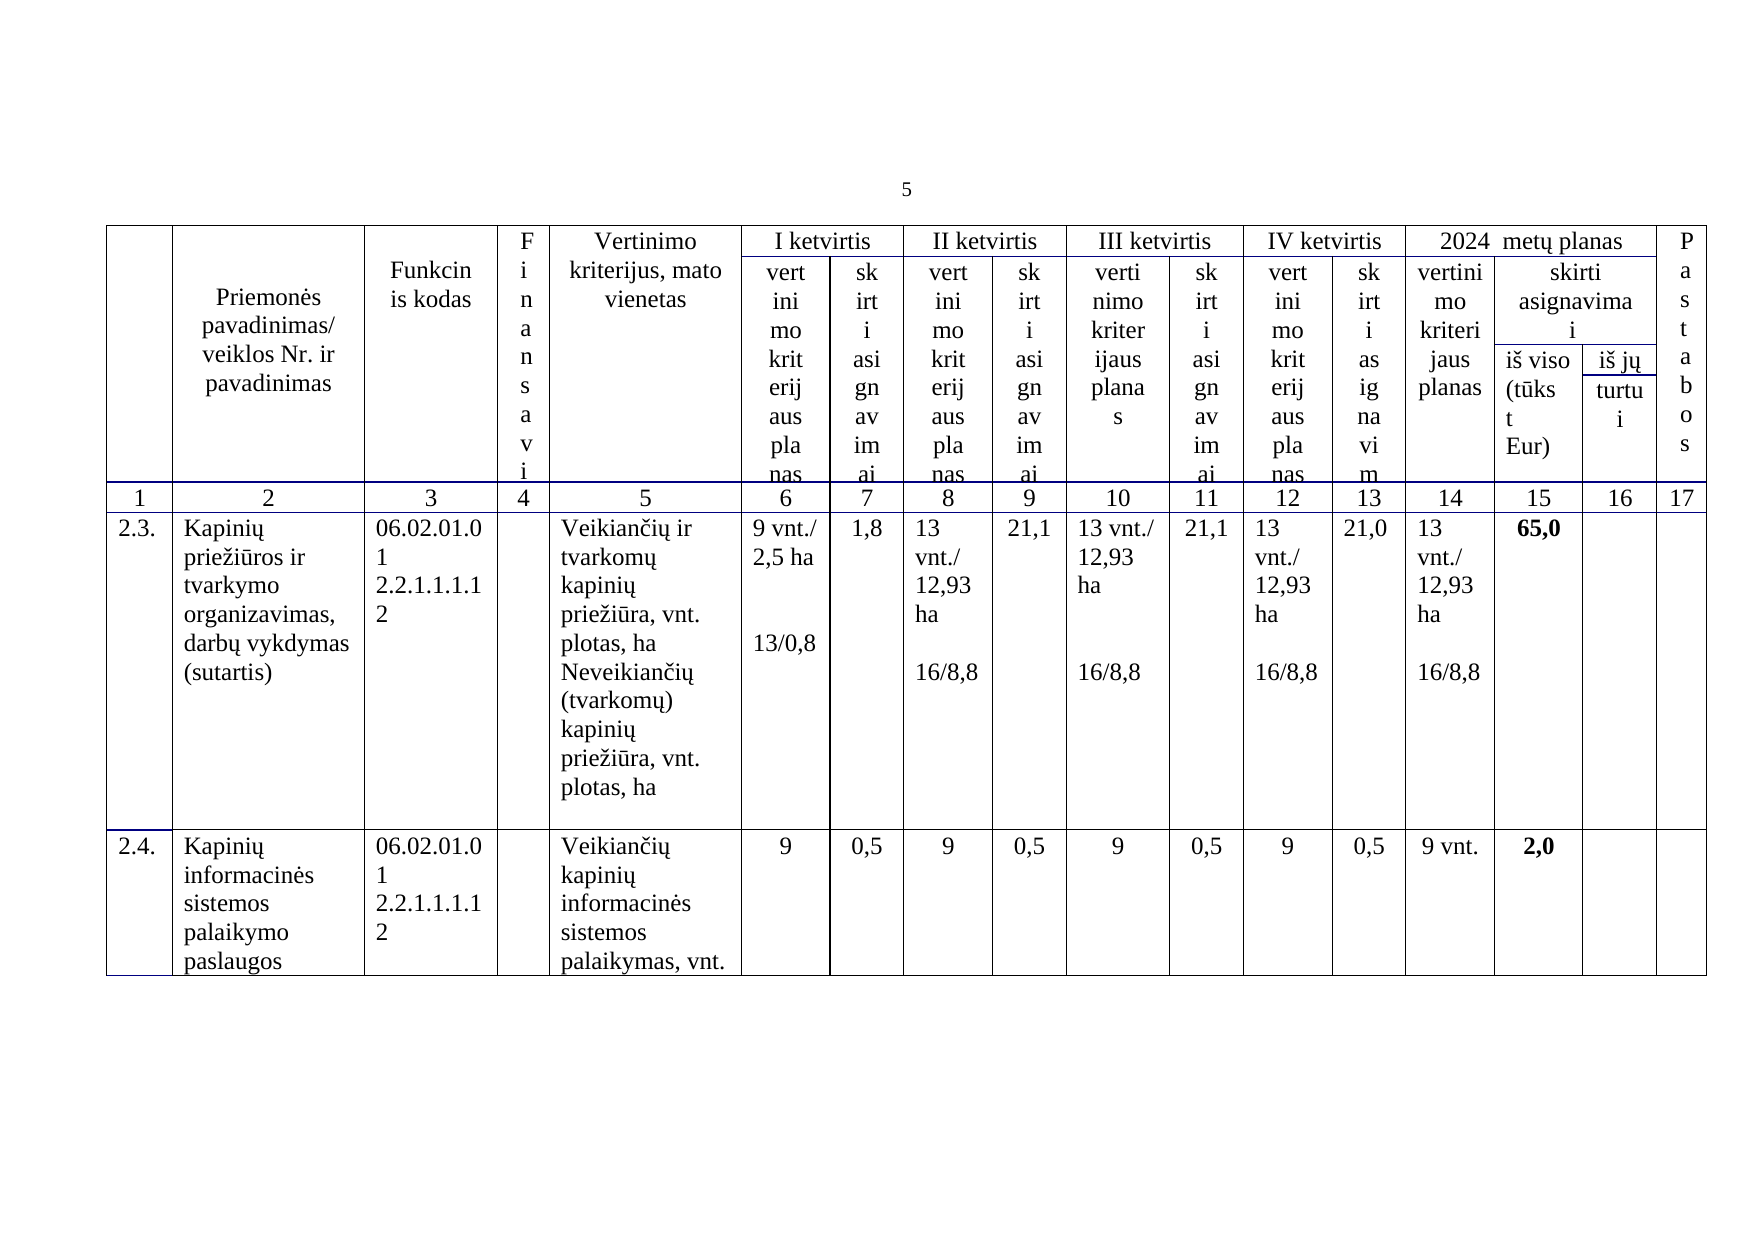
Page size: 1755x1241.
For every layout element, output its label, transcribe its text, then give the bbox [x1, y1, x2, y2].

table_cell skirti asignavimai [1495, 257, 1656, 344]
table_cell 21,1 [993, 513, 1066, 829]
table_header 2024 metų planas [1406, 226, 1656, 256]
table_cell 8 [904, 483, 992, 512]
table_cell 21,1 [1170, 513, 1243, 829]
table_cell 9 [993, 483, 1066, 512]
table_cell skirti asignavimai [1170, 257, 1243, 481]
table_cell 9 [904, 830, 992, 975]
table_cell 13 vnt./ 12,93 ha 16/8,8 [1244, 513, 1332, 829]
table_cell Kapinių priežiūros ir tvarkymo organizavimas, darbų vykdymas (sutartis) [173, 513, 364, 829]
table_header Pastabos [1657, 226, 1706, 481]
table_cell 2 [173, 483, 364, 512]
table_cell 7 [831, 483, 903, 512]
table_cell iš viso (tūkst Eur) [1495, 345, 1582, 481]
table_cell 10 [1067, 483, 1169, 512]
table_cell 0,5 [1170, 830, 1243, 975]
table_cell vertinimo kriterijaus planas [904, 257, 992, 481]
table_cell 2,0 [1495, 830, 1582, 975]
table_cell 11 [1170, 483, 1243, 512]
table_cell Kapinių informacinės sistemos palaikymo paslaugos [173, 830, 364, 975]
table_header [107, 226, 172, 481]
table_cell vertinimo kriterijaus planas [1244, 257, 1332, 481]
table_cell 5 [550, 483, 741, 512]
table_cell 2.4. [107, 831, 172, 975]
table_header I ketvirtis [742, 226, 903, 256]
table_cell 15 [1495, 483, 1582, 512]
table_cell 1 [107, 483, 172, 512]
table_cell 9 [1244, 830, 1332, 975]
table_cell 9 vnt. [1406, 830, 1494, 975]
table_cell 9 vnt./ 2,5 ha 13/0,8 [742, 513, 829, 829]
table_cell 21,0 [1333, 513, 1405, 829]
table_cell vertinimo kriterijaus planas [742, 257, 829, 481]
table_cell [1657, 830, 1706, 975]
table_cell turtui [1583, 376, 1656, 481]
table_cell 13 vnt./ 12,93 ha 16/8,8 [904, 513, 992, 829]
table_header Priemonės pavadinimas/ veiklos Nr. ir pavadinimas [173, 226, 364, 481]
table_header Finansavimo šaltiniai [498, 226, 549, 481]
table_cell skirti asignavimai [993, 257, 1066, 481]
table_cell 65,0 [1495, 513, 1582, 829]
table_cell 0,5 [993, 830, 1066, 975]
table_cell 13 vnt./ 12,93 ha 16/8,8 [1406, 513, 1494, 829]
table_cell 13 vnt./ 12,93 ha 16/8,8 [1067, 513, 1169, 829]
table_cell vertinimo kriterijaus planas [1067, 257, 1169, 481]
table_cell vertinimo kriterijaus planas [1406, 257, 1494, 481]
table_cell Veikiančių ir tvarkomų kapinių priežiūra, vnt. plotas, ha Neveikiančių (tvarkomų) kapinių priežiūra, vnt. plotas, ha [550, 513, 741, 829]
table_cell [1657, 513, 1706, 829]
table_cell 0,5 [1333, 830, 1405, 975]
table_cell 14 [1406, 483, 1494, 512]
table_cell [1583, 830, 1656, 975]
table_cell 3 [365, 483, 497, 512]
table_cell 9 [742, 830, 829, 975]
table_cell 6 [742, 483, 829, 512]
table_cell iš jų [1583, 345, 1656, 374]
table_cell 17 [1657, 483, 1706, 512]
table_cell 4 [498, 483, 549, 512]
table_header II ketvirtis [904, 226, 1066, 256]
table_header Vertinimo kriterijus, mato vienetas [550, 226, 741, 481]
table_cell skirti asignavimai [1333, 257, 1405, 481]
table_cell 13 [1333, 483, 1405, 512]
table_cell skirti asignavimai [831, 257, 903, 481]
table_header IV ketvirtis [1244, 226, 1405, 256]
table_cell 16 [1583, 483, 1656, 512]
table_cell Veikiančių kapinių informacinės sistemos palaikymas, vnt. [550, 830, 741, 975]
table_cell 06.02.01.01 2.2.1.1.1.12 [365, 513, 497, 829]
table_cell 06.02.01.01 2.2.1.1.1.12 [365, 830, 497, 975]
table_header Funkcinis kodas [365, 226, 497, 481]
table_cell [498, 830, 549, 975]
table_cell [1583, 513, 1656, 829]
table_cell 2.3. [107, 513, 172, 829]
table_cell 0,5 [831, 830, 903, 975]
table_cell 9 [1067, 830, 1169, 975]
table_header III ketvirtis [1067, 226, 1243, 256]
table_cell [498, 513, 549, 829]
table_cell 1,8 [831, 513, 903, 829]
table_cell 12 [1244, 483, 1332, 512]
